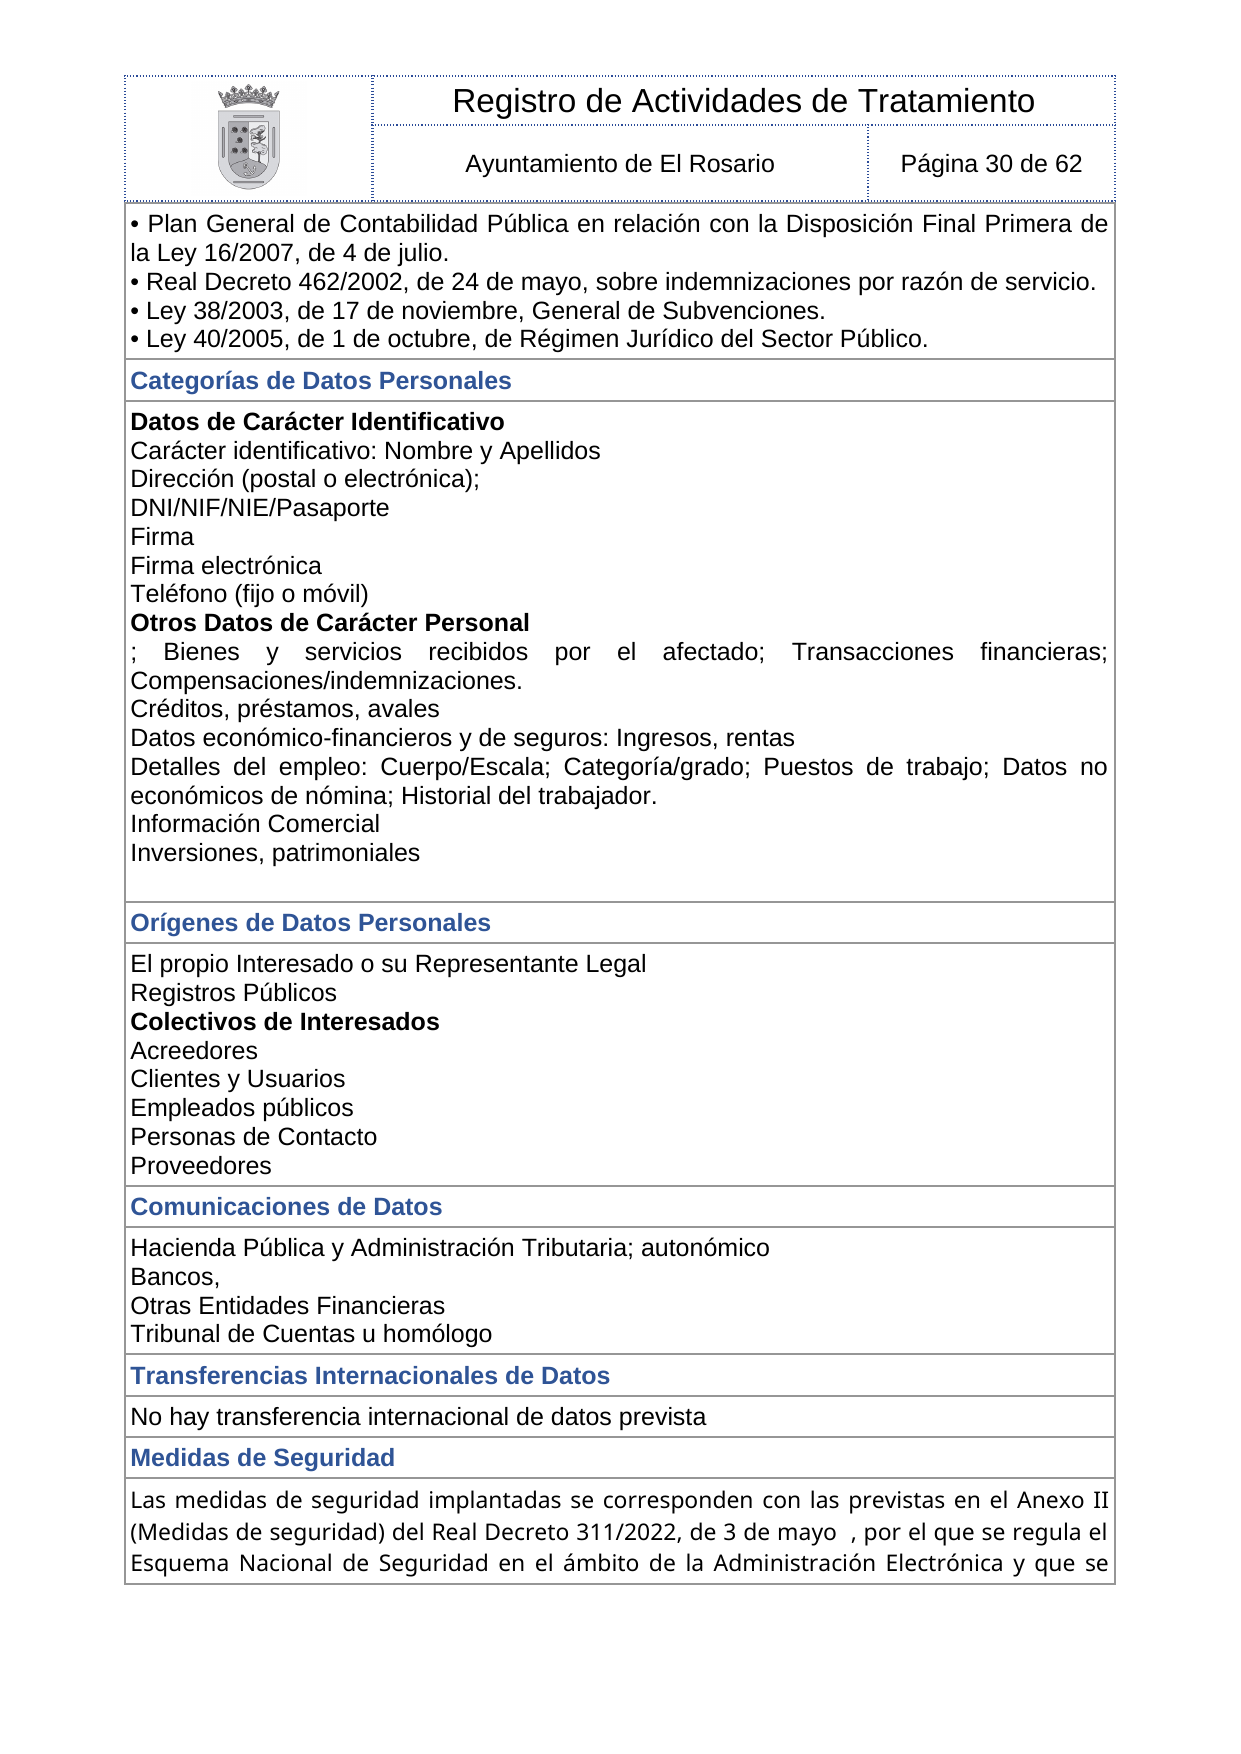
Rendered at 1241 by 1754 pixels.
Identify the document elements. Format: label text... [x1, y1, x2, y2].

table_cell Hacienda Pública y Administración Tributaria; autonómico Bancos, Otras Entidades Financieras Tribunal de Cuentas u homólogo [126, 1228, 1114, 1353]
table_cell • Plan General de Contabilidad Pública en relación con la Disposición Final Primera de la Ley 16/2007, de 4 de julio. • Real Decreto 462/2002, de 24 de mayo, sobre indemnizaciones por razón de servicio. • Ley 38/2003, de 17 de noviembre, General de Subvenciones. • Ley 40/2005, de 1 de octubre, de Régimen Jurídico del Sector Público. [126, 204, 1114, 358]
table_cell Datos de Carácter Identificativo Carácter identificativo: Nombre y Apellidos Dirección (postal o electrónica); DNI/NIF/NIE/Pasaporte Firma Firma electrónica Teléfono (fijo o móvil) Otros Datos de Carácter Personal ; Bienes y servicios recibidos por el afectado; Transacciones financieras; Compensaciones/indemnizaciones. Créditos, préstamos, avales Datos económico-financieros y de seguros: Ingresos, rentas Detalles del empleo: Cuerpo/Escala; Categoría/grado; Puestos de trabajo; Datos no económicos de nómina; Historial del trabajador. Información Comercial Inversiones, patrimoniales [126, 402, 1114, 901]
table_cell Orígenes de Datos Personales [126, 903, 1114, 942]
table_cell Comunicaciones de Datos [126, 1187, 1114, 1226]
table_cell Transferencias Internacionales de Datos [126, 1355, 1114, 1394]
table_cell Las medidas de seguridad implantadas se corresponden con las previstas en el Anexo II (Medidas de seguridad) del Real Decreto 311/2022, de 3 de mayo , por el que se regula el Esquema Nacional de Seguridad en el ámbito de la Administración Electrónica y que se [126, 1479, 1114, 1583]
table_cell No hay transferencia internacional de datos prevista [126, 1397, 1114, 1436]
table_cell Categorías de Datos Personales [126, 360, 1114, 399]
table_cell El propio Interesado o su Representante Legal Registros Públicos Colectivos de Interesados Acreedores Clientes y Usuarios Empleados públicos Personas de Contacto Proveedores [126, 944, 1114, 1184]
table_cell Medidas de Seguridad [126, 1438, 1114, 1477]
